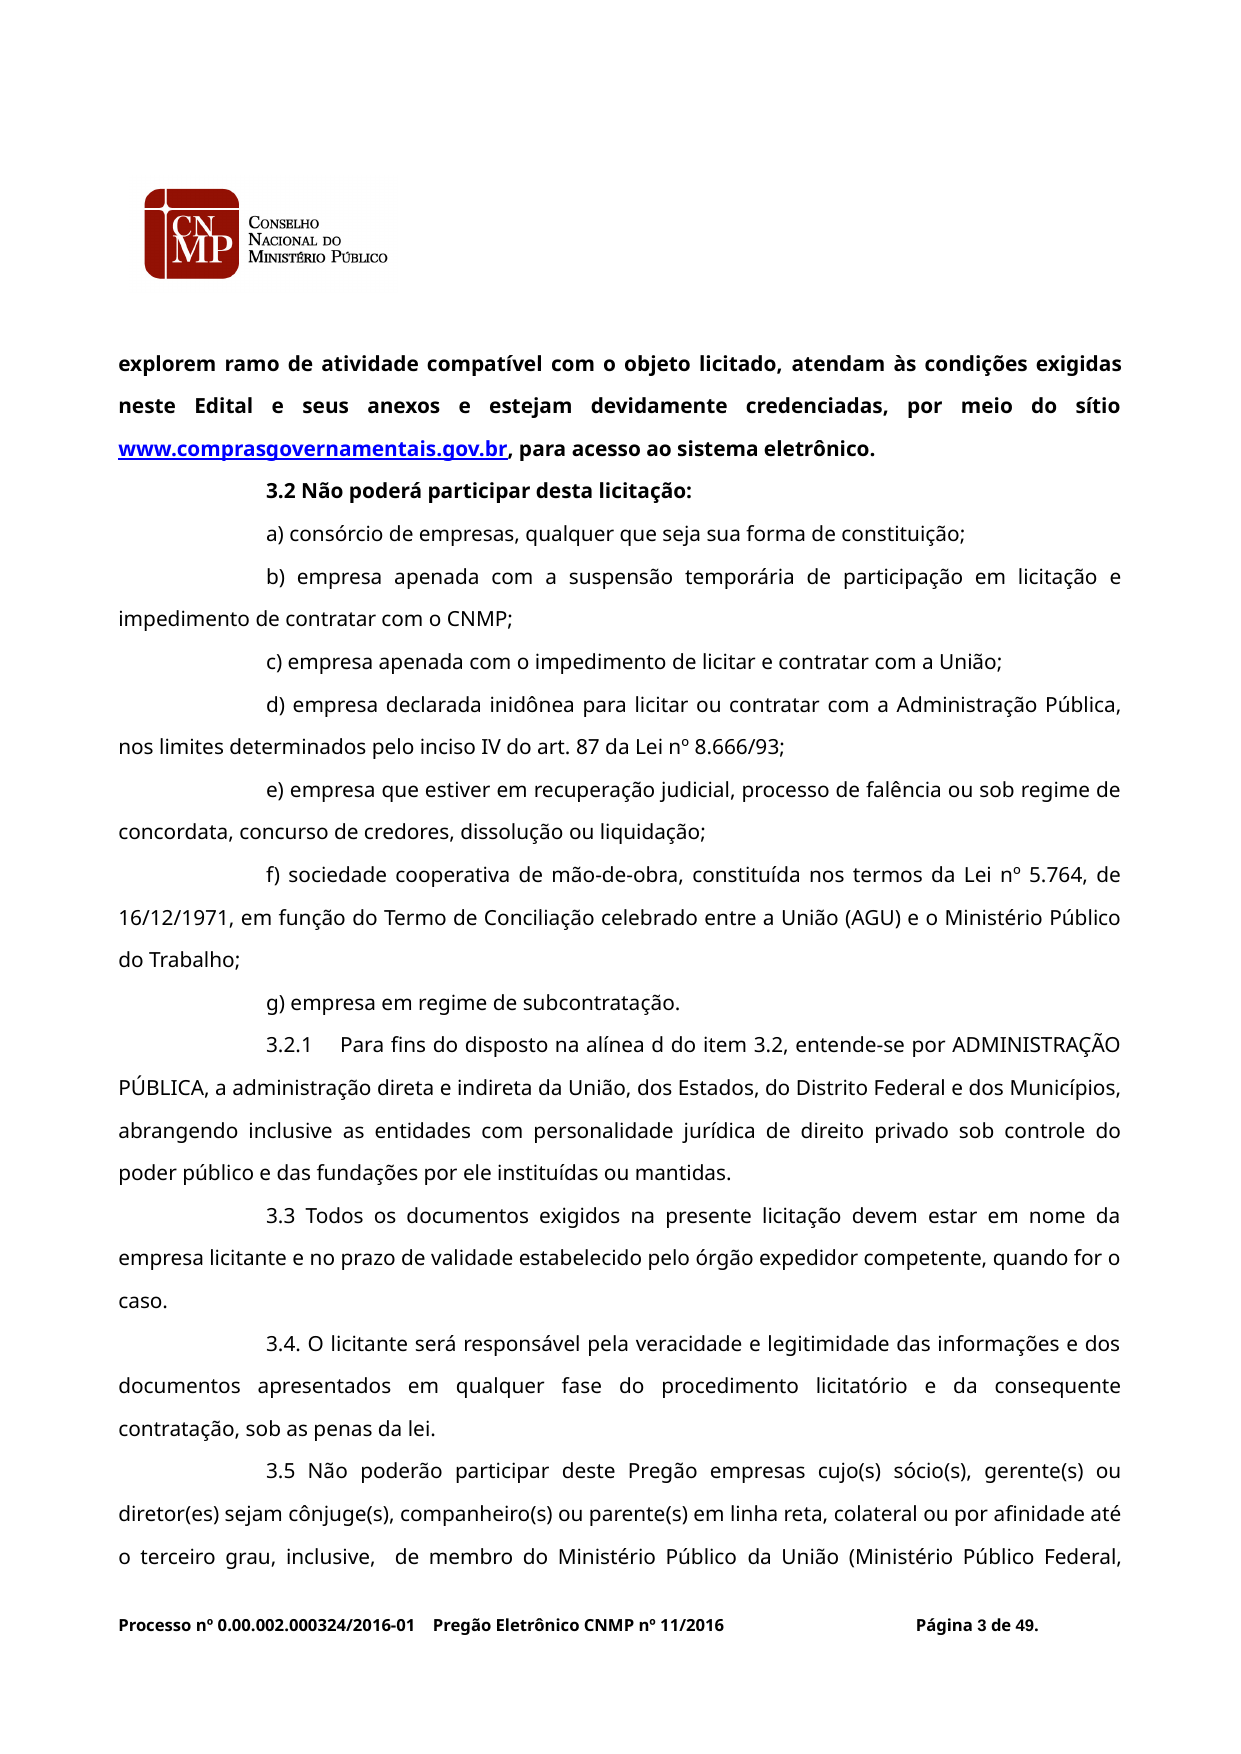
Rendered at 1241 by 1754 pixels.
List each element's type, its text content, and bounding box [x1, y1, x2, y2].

text b) empresa apenada com a suspensão temporária de participação em licitação e impedimento de contratar com o CNMP; [118, 562, 1122, 633]
text explorem ramo de atividade compatível com o objeto licitado, atendam às condições exigidas neste Edital e seus anexos e estejam devidamente credenciadas, por meio do sítio www.comprasgovernamentais.gov.br, para acesso ao sistema eletrônico. [118, 349, 1122, 462]
picture [128, 175, 398, 293]
text 3.3 Todos os documentos exigidos na presente licitação devem estar em nome da empresa licitante e no prazo de validade estabelecido pelo órgão expedidor competente, quando for o caso. [118, 1201, 1122, 1314]
text g) empresa em regime de subcontratação. [118, 988, 1122, 1016]
text c) empresa apenada com o impedimento de licitar e contratar com a União; [118, 647, 1122, 676]
text 3.5 Não poderão participar deste Pregão empresas cujo(s) sócio(s), gerente(s) ou diretor(es) sejam cônjuge(s), companheiro(s) ou parente(s) em linha reta, colateral ou por afinidade até o terceiro grau, inclusive, de membro do Ministério Público da União (Ministério Público Federal, [118, 1457, 1122, 1570]
text a) consórcio de empresas, qualquer que seja sua forma de constituição; [118, 519, 1122, 548]
text 3.2 Não poderá participar desta licitação: [118, 477, 1122, 505]
text d) empresa declarada inidônea para licitar ou contratar com a Administração Pública, nos limites determinados pelo inciso IV do art. 87 da Lei nº 8.666/93; [118, 690, 1122, 761]
text 3.4. O licitante será responsável pela veracidade e legitimidade das informações e dos documentos apresentados em qualquer fase do procedimento licitatório e da consequente contratação, sob as penas da lei. [118, 1329, 1122, 1442]
text e) empresa que estiver em recuperação judicial, processo de falência ou sob regime de concordata, concurso de credores, dissolução ou liquidação; [118, 775, 1122, 846]
text f) sociedade cooperativa de mão-de-obra, constituída nos termos da Lei nº 5.764, de 16/12/1971, em função do Termo de Conciliação celebrado entre a União (AGU) e o Ministério Público do Trabalho; [118, 860, 1122, 974]
list Para fins do disposto na alínea d do item 3.2, entende-se por ADMINISTRAÇÃO PÚBLICA, a administração direta e indireta da União, dos Estados, do Distrito Federal e dos Municípios, abrangendo inclusive as entidades com personalidade jurídica de direito privado sob controle do poder público e das fundações por ele instituídas ou mantidas. [118, 1031, 1122, 1187]
